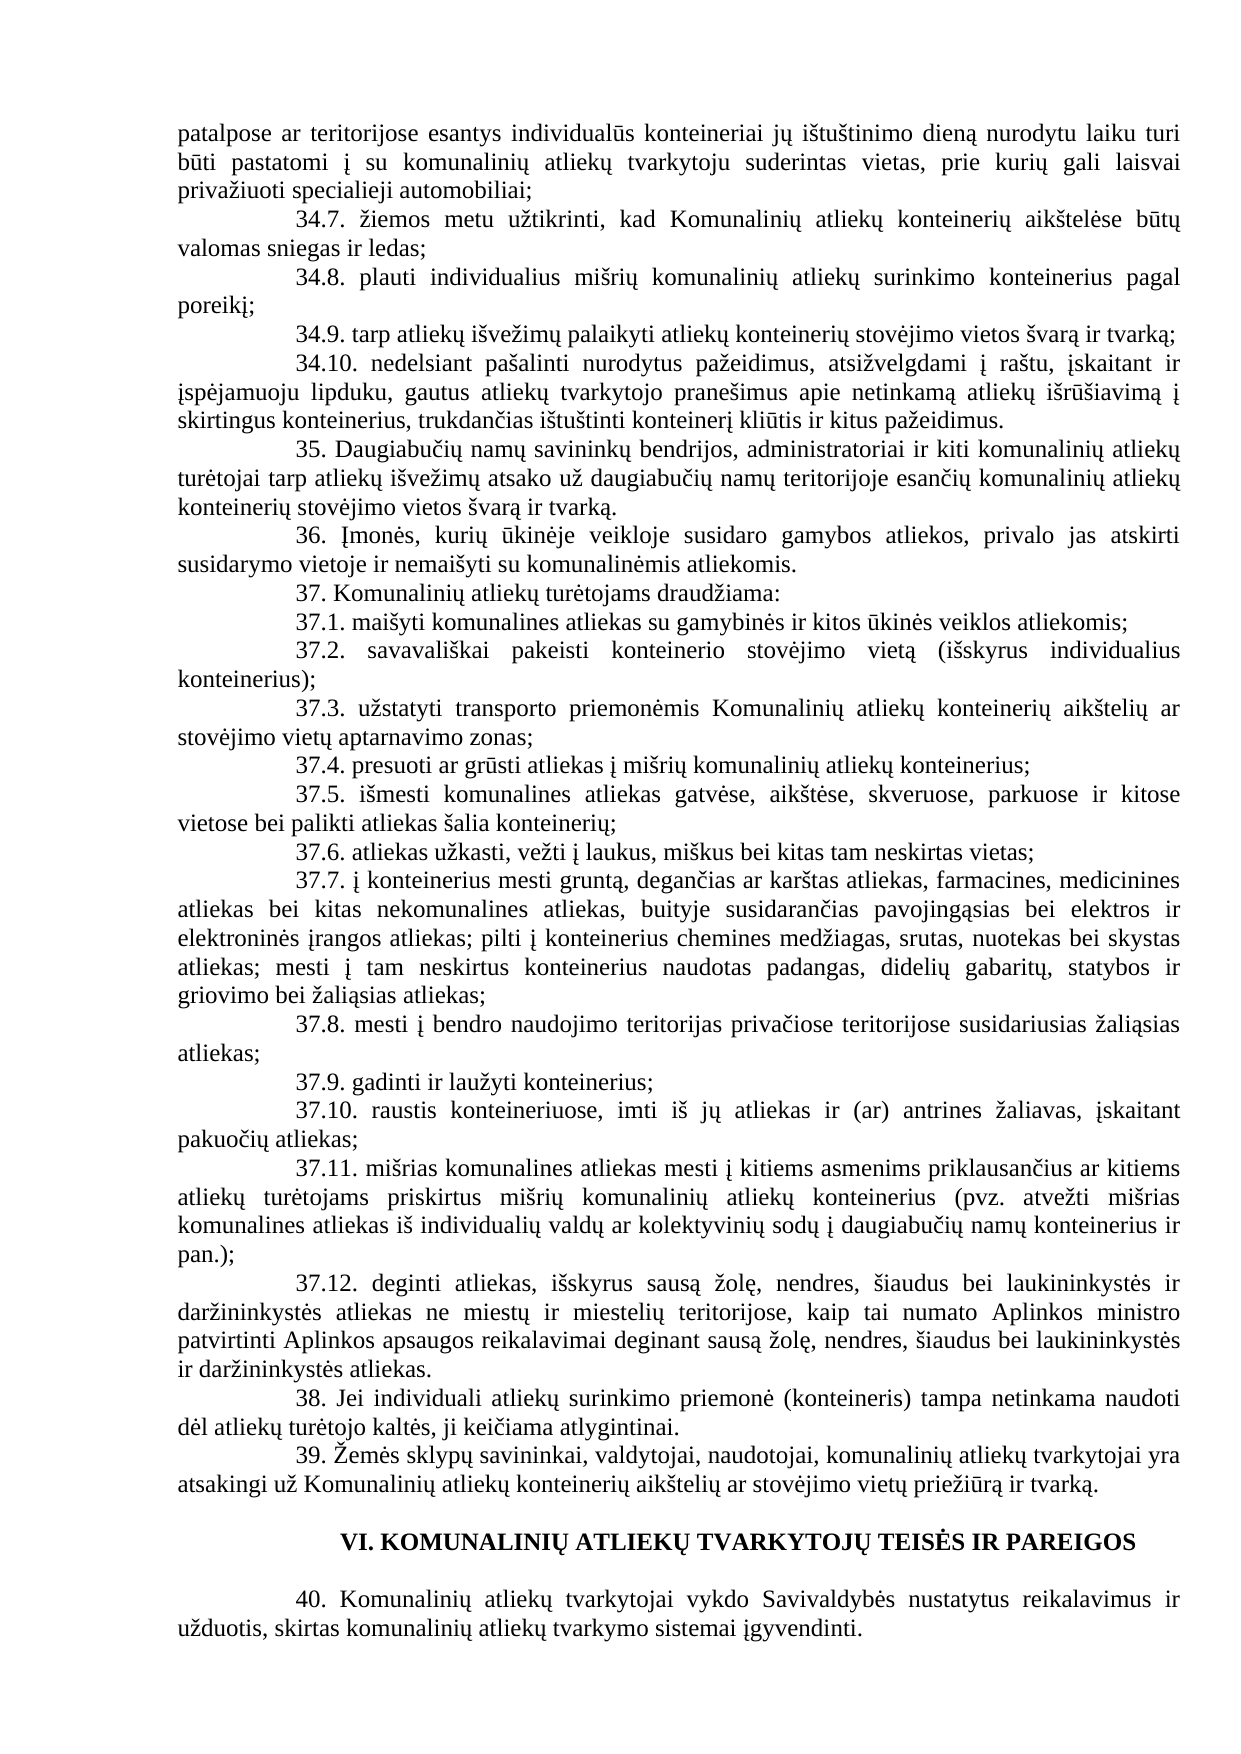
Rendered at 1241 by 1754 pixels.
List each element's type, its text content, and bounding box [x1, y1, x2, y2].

text 37.12. deginti atliekas, išskyrus sausą žolę, nendres, šiaudus bei laukininkystės ir daržininkystės atliekas ne miestų ir miestelių teritorijose, kaip tai numato Aplinkos ministro patvirtinti Aplinkos apsaugos reikalavimai deginant sausą žolę, nendres, šiaudus bei laukininkystės ir daržininkystės atliekas. [177, 1268, 1181, 1383]
text 34.9. tarp atliekų išvežimų palaikyti atliekų konteinerių stovėjimo vietos švarą ir tvarką; [177, 319, 1181, 348]
text 37. Komunalinių atliekų turėtojams draudžiama: [177, 578, 1181, 607]
text 37.6. atliekas užkasti, vežti į laukus, miškus bei kitas tam neskirtas vietas; [177, 837, 1181, 866]
text 37.4. presuoti ar grūsti atliekas į mišrių komunalinių atliekų konteinerius; [177, 751, 1181, 779]
text 37.2. savavališkai pakeisti konteinerio stovėjimo vietą (išskyrus individualius konteinerius); [177, 636, 1181, 693]
text 37.8. mesti į bendro naudojimo teritorijas privačiose teritorijose susidariusias žaliąsias atliekas; [177, 1009, 1181, 1067]
text 34.10. nedelsiant pašalinti nurodytus pažeidimus, atsižvelgdami į raštu, įskaitant ir įspėjamuoju lipduku, gautus atliekų tvarkytojo pranešimus apie netinkamą atliekų išrūšiavimą į skirtingus konteinerius, trukdančias ištuštinti konteinerį kliūtis ir kitus pažeidimus. [177, 348, 1181, 434]
text 37.9. gadinti ir laužyti konteinerius; [177, 1067, 1181, 1096]
text 40. Komunalinių atliekų tvarkytojai vykdo Savivaldybės nustatytus reikalavimus ir užduotis, skirtas komunalinių atliekų tvarkymo sistemai įgyvendinti. [177, 1584, 1181, 1642]
text 35. Daugiabučių namų savininkų bendrijos, administratoriai ir kiti komunalinių atliekų turėtojai tarp atliekų išvežimų atsako už daugiabučių namų teritorijoje esančių komunalinių atliekų konteinerių stovėjimo vietos švarą ir tvarką. [177, 434, 1181, 521]
text 34.7. žiemos metu užtikrinti, kad Komunalinių atliekų konteinerių aikštelėse būtų valomas sniegas ir ledas; [177, 204, 1181, 262]
text 37.11. mišrias komunalines atliekas mesti į kitiems asmenims priklausančius ar kitiems atliekų turėtojams priskirtus mišrių komunalinių atliekų konteinerius (pvz. atvežti mišrias komunalines atliekas iš individualių valdų ar kolektyvinių sodų į daugiabučių namų konteinerius ir pan.); [177, 1153, 1181, 1268]
text 37.7. į konteinerius mesti gruntą, degančias ar karštas atliekas, farmacines, medicinines atliekas bei kitas nekomunalines atliekas, buityje susidarančias pavojingąsias bei elektros ir elektroninės įrangos atliekas; pilti į konteinerius chemines medžiagas, srutas, nuotekas bei skystas atliekas; mesti į tam neskirtus konteinerius naudotas padangas, didelių gabaritų, statybos ir griovimo bei žaliąsias atliekas; [177, 866, 1181, 1009]
text 36. Įmonės, kurių ūkinėje veikloje susidaro gamybos atliekos, privalo jas atskirti susidarymo vietoje ir nemaišyti su komunalinėmis atliekomis. [177, 521, 1181, 578]
text patalpose ar teritorijose esantys individualūs konteineriai jų ištuštinimo dieną nurodytu laiku turi būti pastatomi į su komunalinių atliekų tvarkytoju suderintas vietas, prie kurių gali laisvai privažiuoti specialieji automobiliai; [177, 118, 1181, 204]
text 37.1. maišyti komunalines atliekas su gamybinės ir kitos ūkinės veiklos atliekomis; [177, 607, 1181, 636]
text VI. KOMUNALINIŲ ATLIEKŲ TVARKYTOJŲ TEISĖS IR PAREIGOS [295, 1527, 1181, 1556]
text 39. Žemės sklypų savininkai, valdytojai, naudotojai, komunalinių atliekų tvarkytojai yra atsakingi už Komunalinių atliekų konteinerių aikštelių ar stovėjimo vietų priežiūrą ir tvarką. [177, 1441, 1181, 1498]
text 38. Jei individuali atliekų surinkimo priemonė (konteineris) tampa netinkama naudoti dėl atliekų turėtojo kaltės, ji keičiama atlygintinai. [177, 1383, 1181, 1441]
text 37.3. užstatyti transporto priemonėmis Komunalinių atliekų konteinerių aikštelių ar stovėjimo vietų aptarnavimo zonas; [177, 693, 1181, 751]
text 37.5. išmesti komunalines atliekas gatvėse, aikštėse, skveruose, parkuose ir kitose vietose bei palikti atliekas šalia konteinerių; [177, 779, 1181, 837]
text 37.10. raustis konteineriuose, imti iš jų atliekas ir (ar) antrines žaliavas, įskaitant pakuočių atliekas; [177, 1096, 1181, 1153]
text 34.8. plauti individualius mišrių komunalinių atliekų surinkimo konteinerius pagal poreikį; [177, 262, 1181, 319]
